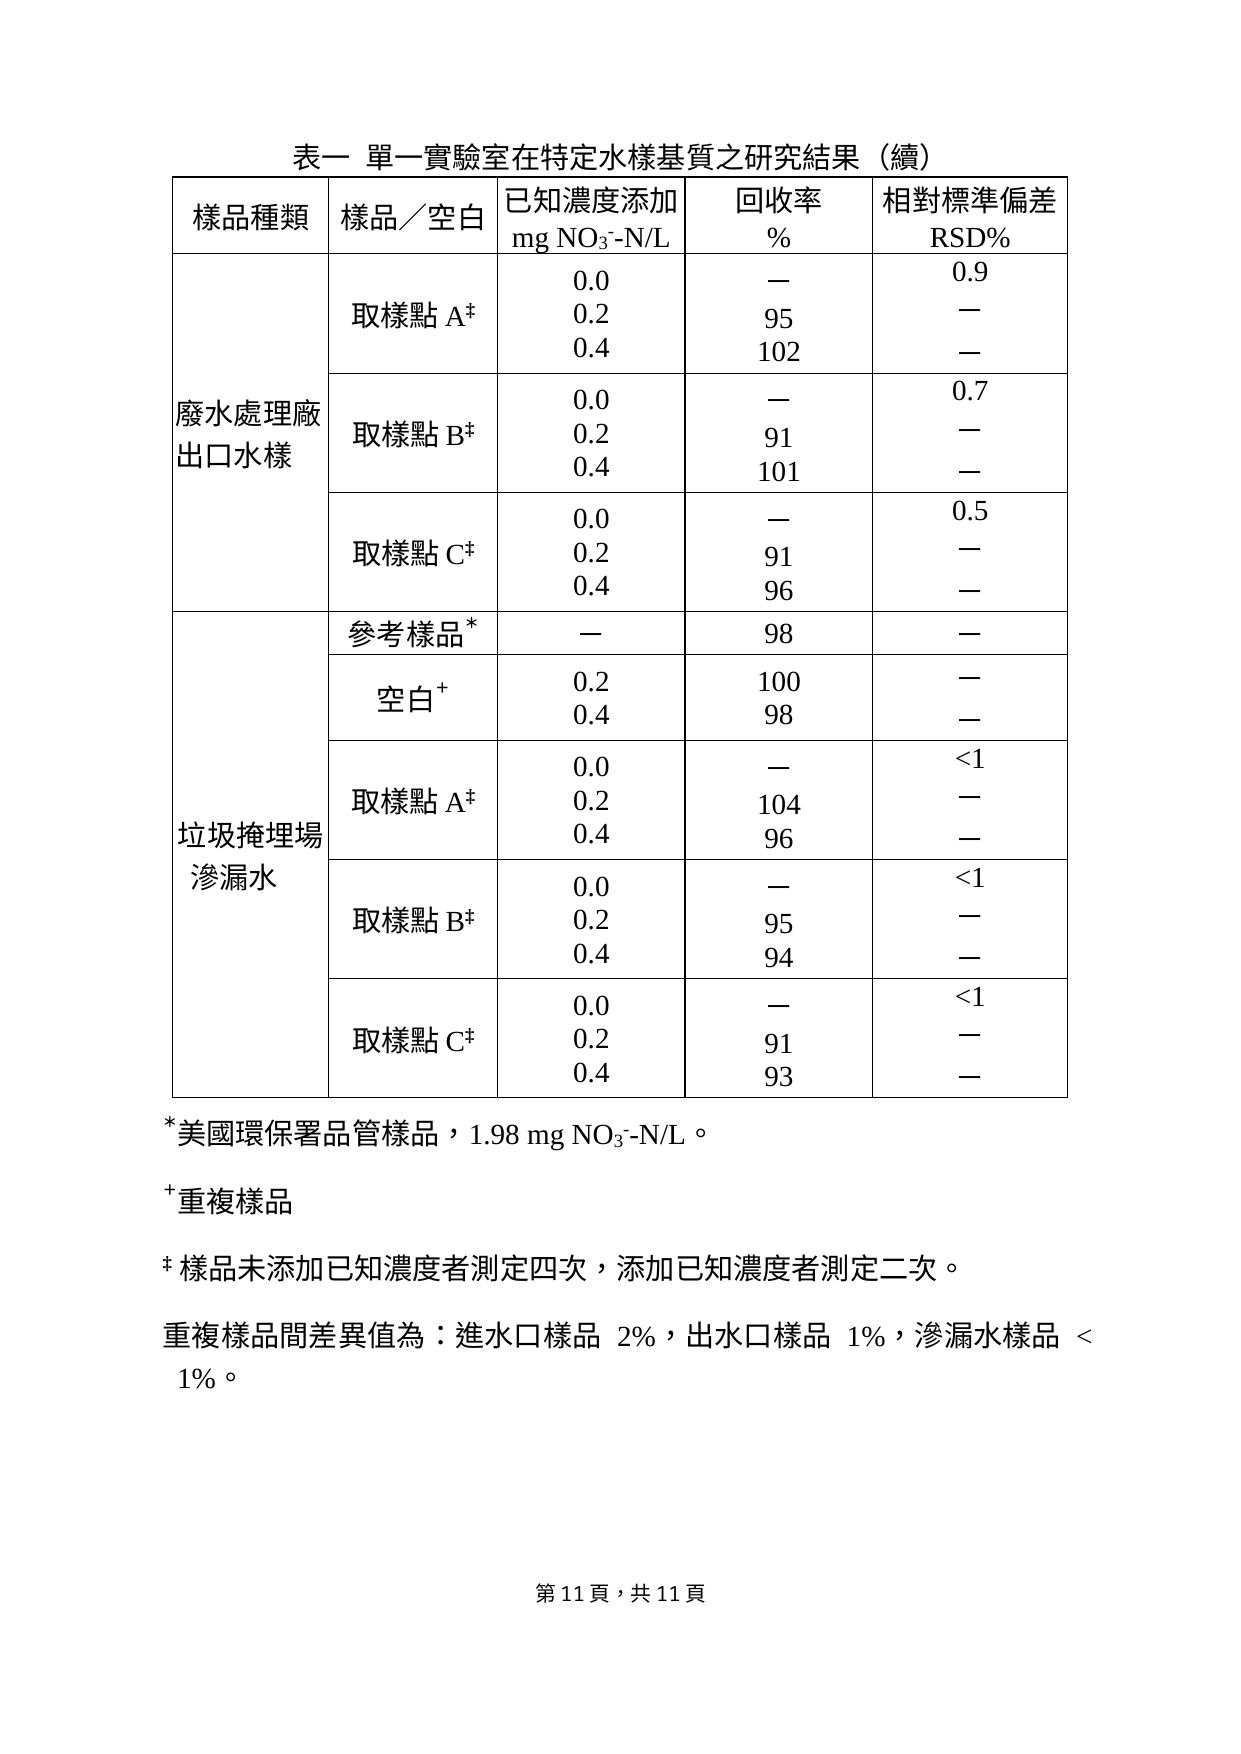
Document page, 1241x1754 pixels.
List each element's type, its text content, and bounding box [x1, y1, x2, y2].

table_cell － － [873, 655, 1067, 740]
table_cell － 91 96 [686, 493, 872, 611]
table_cell <1 － － [873, 979, 1067, 1097]
table_cell － 91 101 [686, 374, 872, 492]
table_cell 取樣點B‡ [329, 374, 497, 492]
table_cell 取樣點A‡ [329, 254, 497, 372]
table_cell 0.9 － － [873, 254, 1067, 372]
table_cell － 95 94 [686, 860, 872, 978]
text 表一 單一實驗室在特定水樣基質之研究結果（續） [148, 114, 1092, 176]
table_cell 廢水處理廠 出口水樣 [173, 254, 328, 611]
table_header 樣品／空白 [329, 178, 497, 253]
table_cell － [498, 612, 684, 654]
text ＊美國環保署品管樣品，1.98 mg NO3--N/L。 [148, 1111, 1092, 1153]
table_cell － [873, 612, 1067, 654]
table_cell 0.0 0.2 0.4 [498, 374, 684, 492]
table_cell 取樣點C‡ [329, 979, 497, 1097]
table_cell 取樣點A‡ [329, 741, 497, 859]
table_cell <1 － － [873, 860, 1067, 978]
table_header 樣品種類 [173, 178, 328, 253]
table_cell 0.0 0.2 0.4 [498, 860, 684, 978]
table_header 回收率 % [686, 178, 872, 253]
table_cell 空白＋ [329, 655, 497, 740]
table_cell 0.5 － － [873, 493, 1067, 611]
table_cell 參考樣品＊ [329, 612, 497, 654]
table_header 已知濃度添加 mg NO3--N/L [498, 178, 684, 253]
text 重複樣品間差異值為：進水口樣品 2%，出水口樣品 1%，滲漏水樣品 < 1%。 [162, 1313, 1092, 1397]
table_cell 0.0 0.2 0.4 [498, 493, 684, 611]
table_header 相對標準偏差 RSD% [873, 178, 1067, 253]
table_cell 垃圾掩埋場 滲漏水 [173, 612, 328, 1097]
table_cell 0.0 0.2 0.4 [498, 254, 684, 372]
table_cell 取樣點C‡ [329, 493, 497, 611]
table_cell － 91 93 [686, 979, 872, 1097]
table_cell － 95 102 [686, 254, 872, 372]
table_cell 0.2 0.4 [498, 655, 684, 740]
table_cell 100 98 [686, 655, 872, 740]
text ‡ 樣品未添加已知濃度者測定四次，添加已知濃度者測定二次。 [162, 1245, 1092, 1288]
table_cell 98 [686, 612, 872, 654]
table_cell － 104 96 [686, 741, 872, 859]
text ＋重複樣品 [148, 1178, 1092, 1220]
table_cell 0.7 － － [873, 374, 1067, 492]
table_cell 0.0 0.2 0.4 [498, 979, 684, 1097]
table_cell <1 － － [873, 741, 1067, 859]
table_cell 取樣點B‡ [329, 860, 497, 978]
table_cell 0.0 0.2 0.4 [498, 741, 684, 859]
